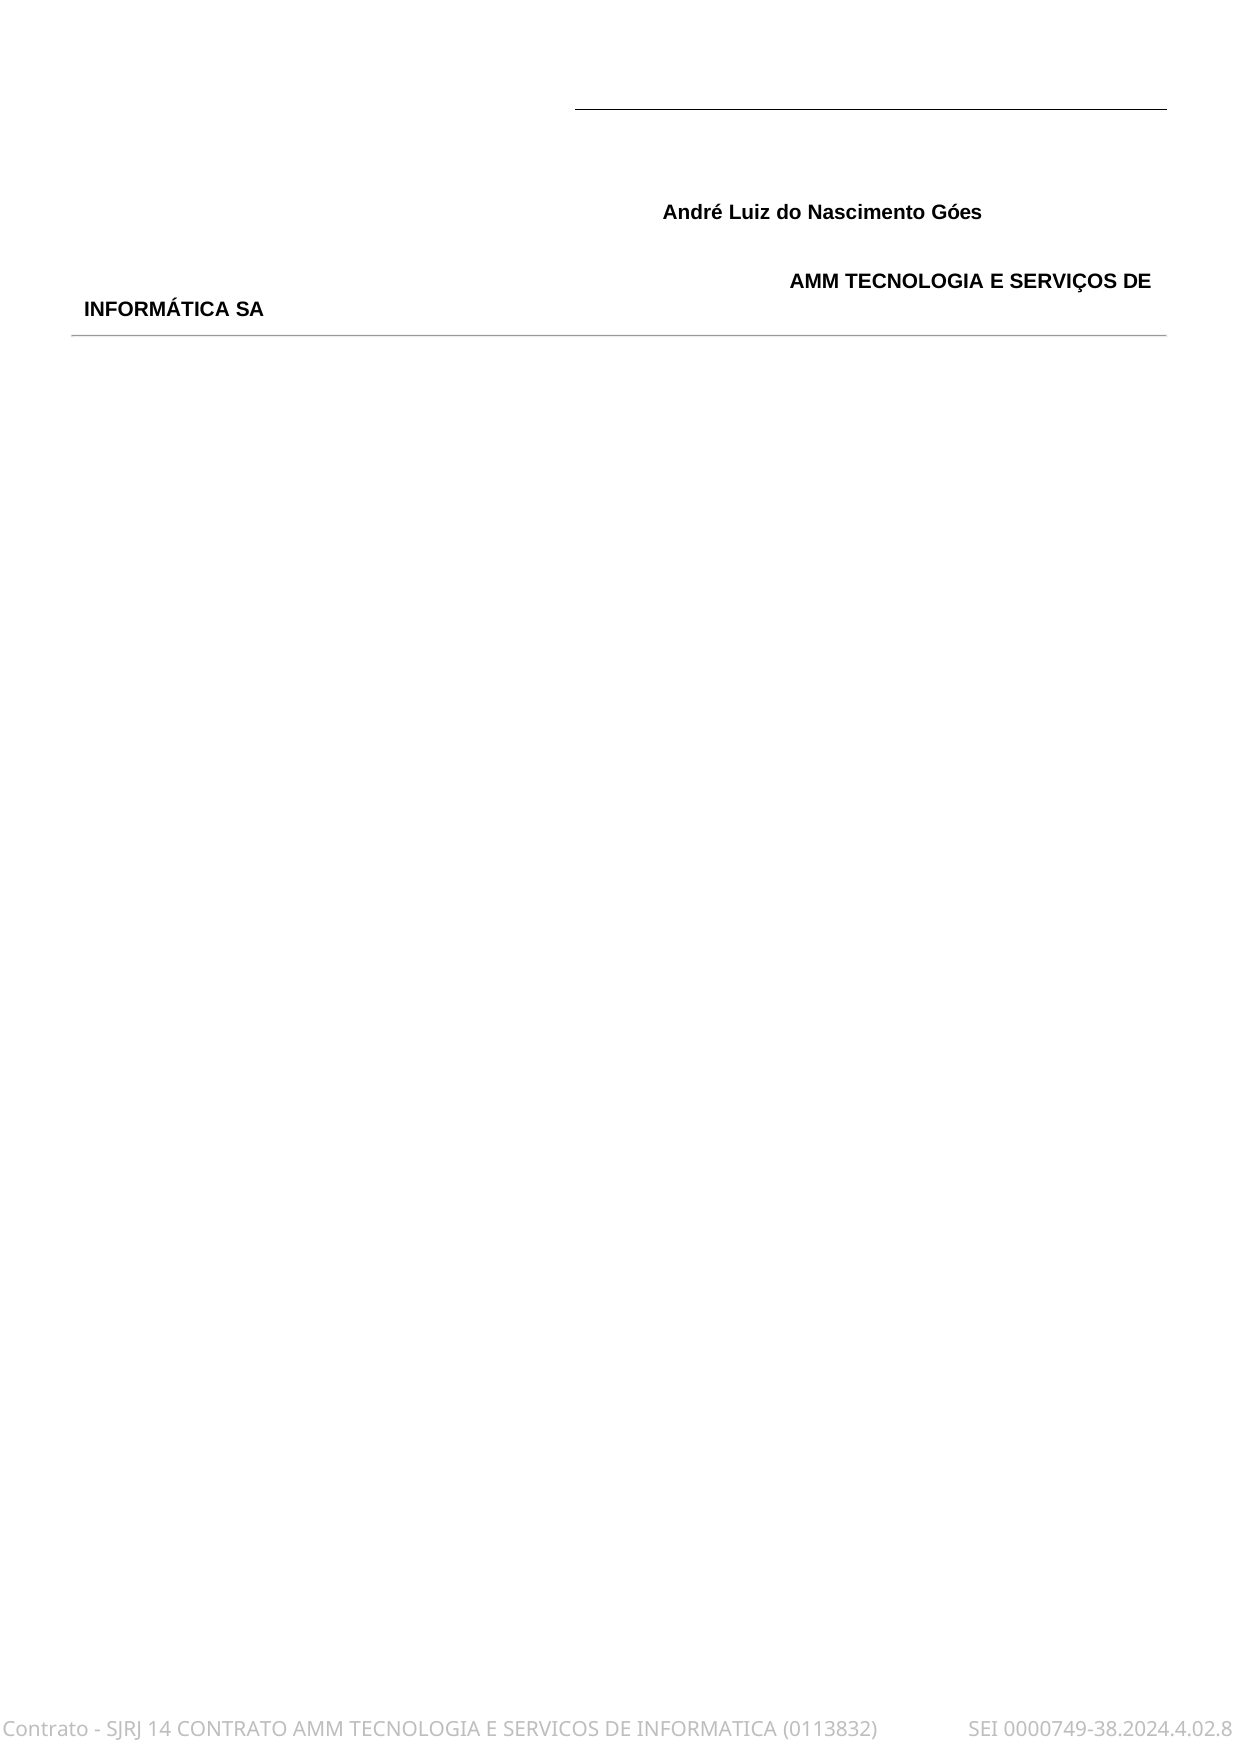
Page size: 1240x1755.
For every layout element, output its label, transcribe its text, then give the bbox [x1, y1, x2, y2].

text AMM TECNOLOGIA E SERVIÇOS DE [789, 269, 1195, 293]
text INFORMÁTICA SA [84, 297, 1195, 321]
text André Luiz do Nascimento Góes [662, 200, 1195, 224]
